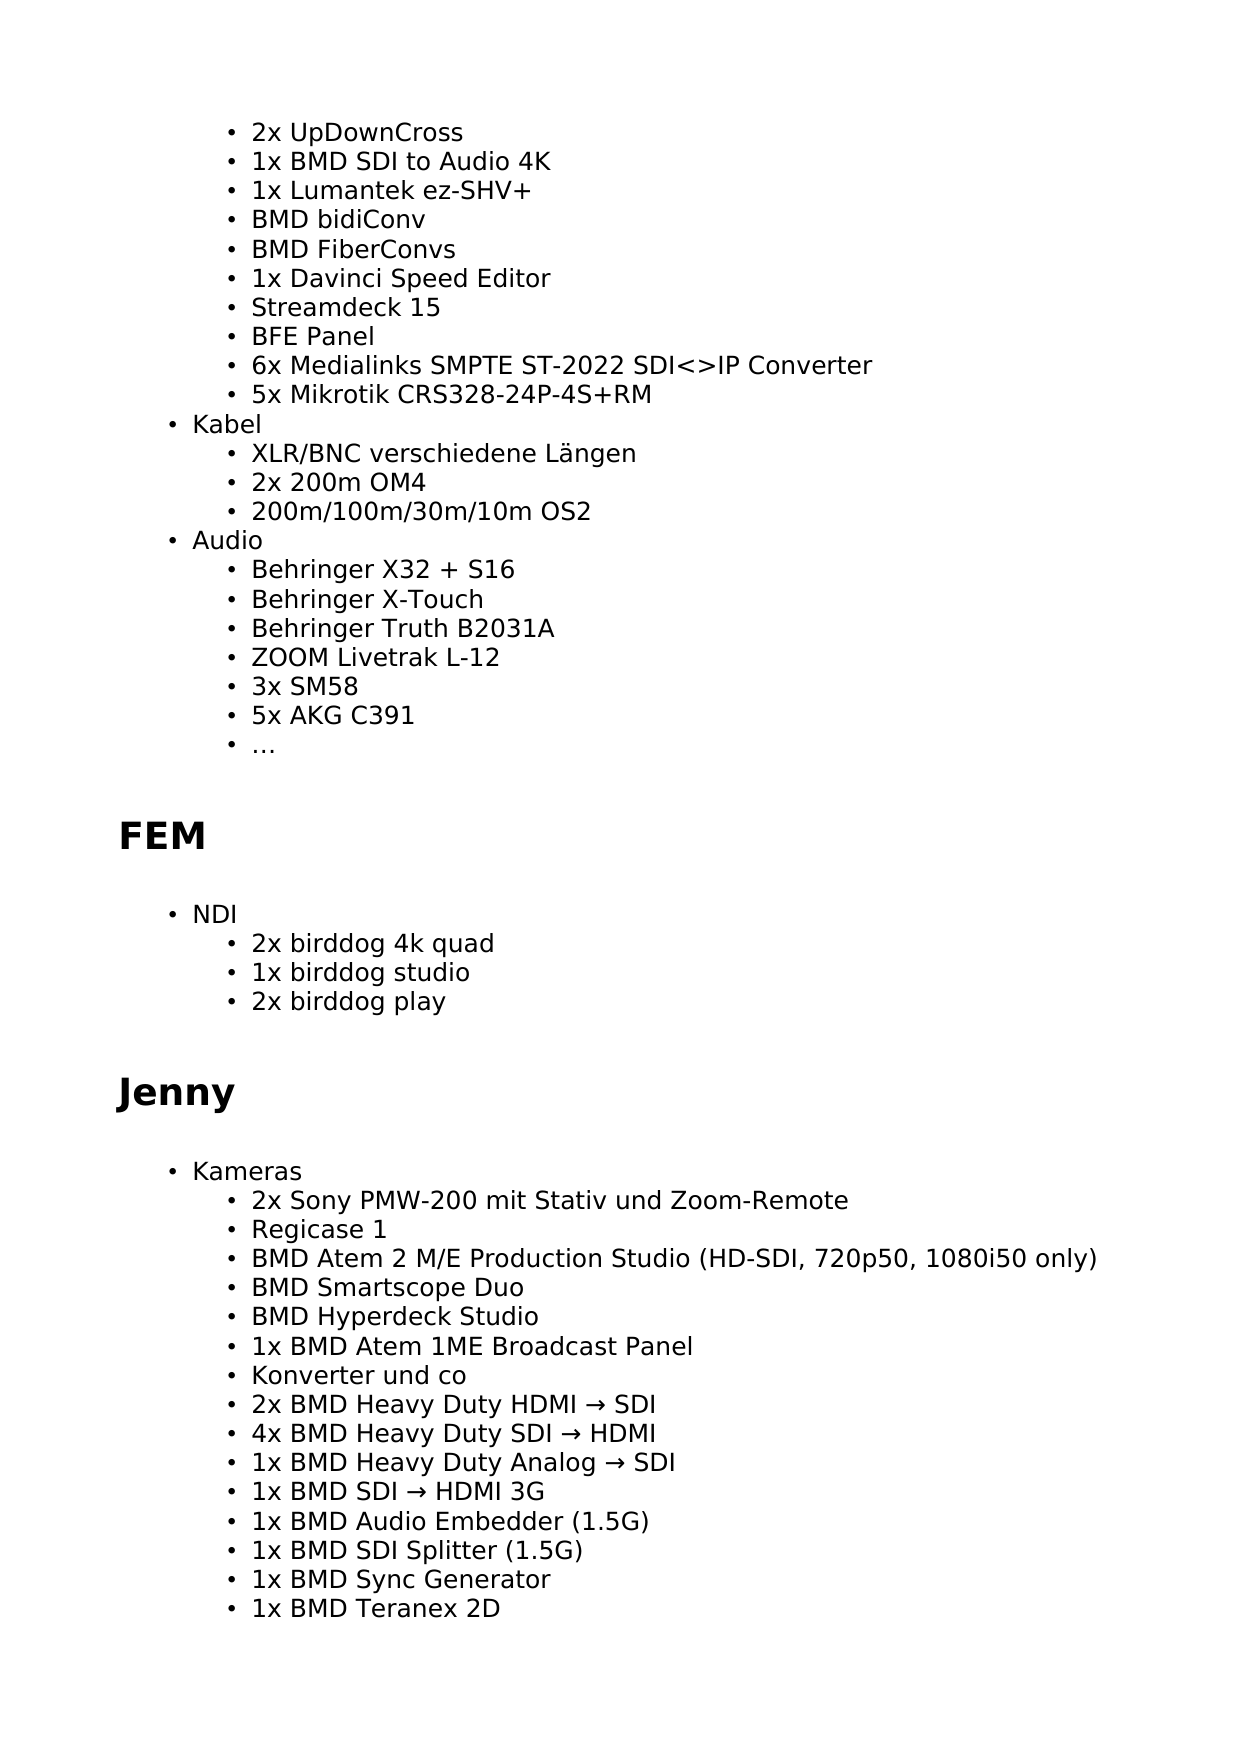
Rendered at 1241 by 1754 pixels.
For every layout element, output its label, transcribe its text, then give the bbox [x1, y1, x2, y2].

list 4x BMD Heavy Duty SDI → HDMI [236, 1419, 1122, 1448]
list 2x UpDownCross [236, 118, 1122, 147]
list 3x SM58 [236, 672, 1122, 701]
list 1x BMD Heavy Duty Analog → SDI [236, 1448, 1122, 1477]
list Behringer Truth B2031A [236, 614, 1122, 643]
list 1x BMD Sync Generator [236, 1565, 1122, 1594]
list 2x BMD Heavy Duty HDMI → SDI [236, 1390, 1122, 1419]
list Regicase 1 [236, 1215, 1122, 1244]
list BMD bidiConv [236, 206, 1122, 235]
list 6x Medialinks SMPTE ST-2022 SDI<>IP Converter [236, 351, 1122, 381]
list BMD Smartscope Duo [236, 1273, 1122, 1302]
list 1x birddog studio [236, 958, 1122, 987]
list 1x BMD SDI to Audio 4K [236, 147, 1122, 176]
list Streamdeck 15 [236, 293, 1122, 322]
list BFE Panel [236, 322, 1122, 351]
list 5x Mikrotik CRS328-24P-4S+RM [236, 381, 1122, 410]
list Behringer X32 + S16 [236, 556, 1122, 585]
list 2x Sony PMW-200 mit Stativ und Zoom-Remote [236, 1186, 1122, 1215]
list Audio [177, 526, 1122, 556]
list 1x BMD Atem 1ME Broadcast Panel [236, 1332, 1122, 1361]
list 1x BMD Teranex 2D [236, 1594, 1122, 1623]
subtitle FEM [118, 814, 1122, 858]
list 200m/100m/30m/10m OS2 [236, 497, 1122, 526]
list 2x birddog play [236, 987, 1122, 1017]
list Konverter und co [236, 1361, 1122, 1390]
list 2x 200m OM4 [236, 468, 1122, 497]
list Behringer X-Touch [236, 585, 1122, 614]
list NDI [177, 900, 1122, 929]
list XLR/BNC verschiedene Längen [236, 439, 1122, 468]
list Kameras [177, 1157, 1122, 1186]
subtitle Jenny [118, 1071, 1122, 1115]
list … [236, 731, 1122, 760]
list 1x BMD SDI Splitter (1.5G) [236, 1536, 1122, 1565]
list ZOOM Livetrak L-12 [236, 643, 1122, 672]
list 1x Davinci Speed Editor [236, 264, 1122, 293]
list BMD Atem 2 M/E Production Studio (HD-SDI, 720p50, 1080i50 only) [236, 1244, 1122, 1273]
list 5x AKG C391 [236, 701, 1122, 731]
list 1x BMD SDI → HDMI 3G [236, 1477, 1122, 1507]
list Kabel [177, 410, 1122, 439]
list 1x BMD Audio Embedder (1.5G) [236, 1507, 1122, 1536]
list BMD Hyperdeck Studio [236, 1302, 1122, 1332]
list 1x Lumantek ez-SHV+ [236, 176, 1122, 206]
list BMD FiberConvs [236, 235, 1122, 264]
list 2x birddog 4k quad [236, 929, 1122, 958]
